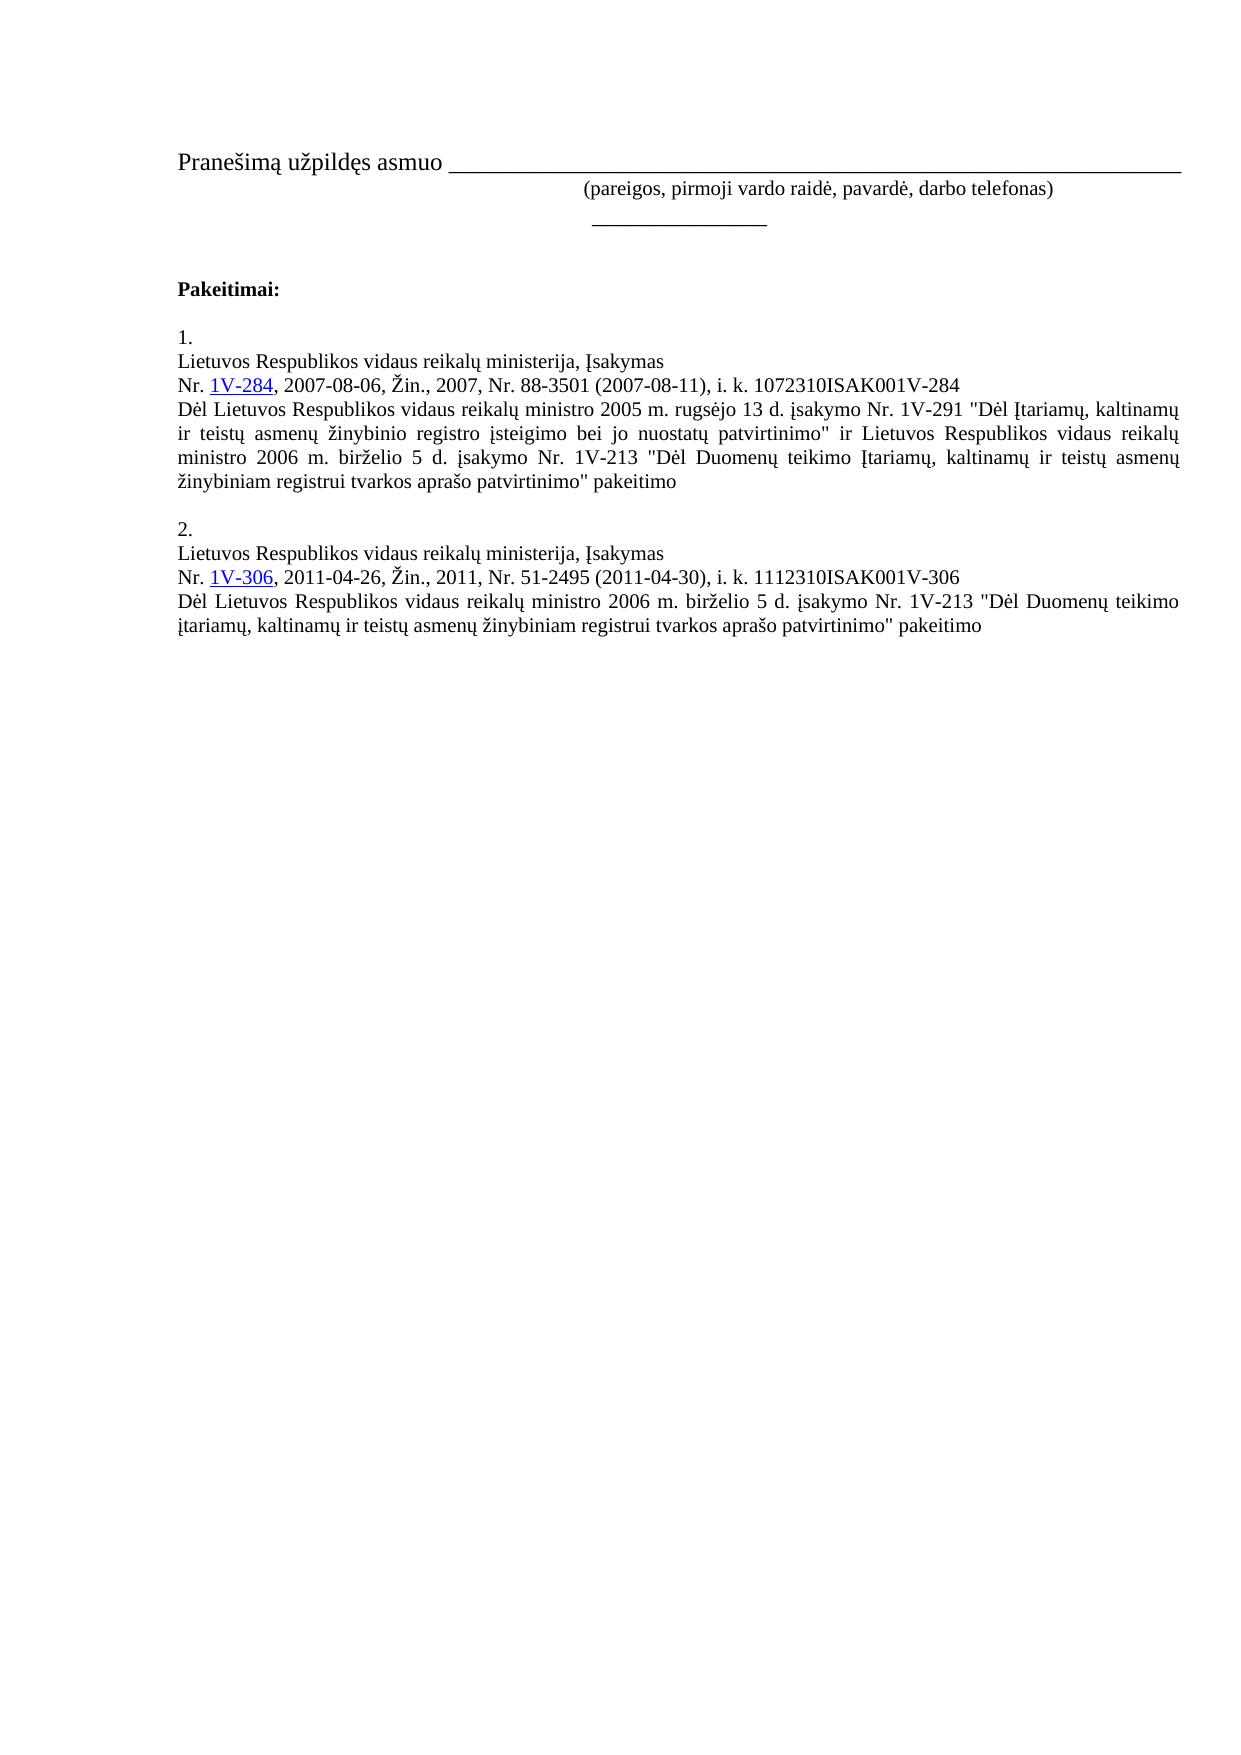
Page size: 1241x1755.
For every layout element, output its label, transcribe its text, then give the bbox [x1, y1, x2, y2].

text 1. [177, 325, 1181, 349]
text Nr. 1V-306, 2011-04-26, Žin., 2011, Nr. 51-2495 (2011-04-30), i. k. 1112310ISAK001V-306 [177, 565, 1181, 589]
text Dėl Lietuvos Respublikos vidaus reikalų ministro 2005 m. rugsėjo 13 d. įsakymo Nr. 1V-291 "Dėl Įtariamų, kaltinamų ir teistų asmenų žinybinio registro įsteigimo bei jo nuostatų patvirtinimo" ir Lietuvos Respublikos vidaus reikalų ministro 2006 m. birželio 5 d. įsakymo Nr. 1V-213 "Dėl Duomenų teikimo Įtariamų, kaltinamų ir teistų asmenų žinybiniam registrui tvarkos aprašo patvirtinimo" pakeitimo [177, 397, 1181, 493]
text Dėl Lietuvos Respublikos vidaus reikalų ministro 2006 m. birželio 5 d. įsakymo Nr. 1V-213 "Dėl Duomenų teikimo įtariamų, kaltinamų ir teistų asmenų žinybiniam registrui tvarkos aprašo patvirtinimo" pakeitimo [177, 589, 1181, 637]
text Pakeitimai: [177, 277, 1181, 301]
text Lietuvos Respublikos vidaus reikalų ministerija, Įsakymas [177, 349, 1181, 373]
text ______________ [177, 200, 1181, 228]
text Nr. 1V-284, 2007-08-06, Žin., 2007, Nr. 88-3501 (2007-08-11), i. k. 1072310ISAK001V-284 [177, 373, 1181, 397]
text (pareigos, pirmoji vardo raidė, pavardė, darbo telefonas) [177, 176, 1181, 200]
text 2. [177, 517, 1181, 541]
text Pranešimą užpildęs asmuo [177, 147, 1181, 176]
text Lietuvos Respublikos vidaus reikalų ministerija, Įsakymas [177, 541, 1181, 565]
